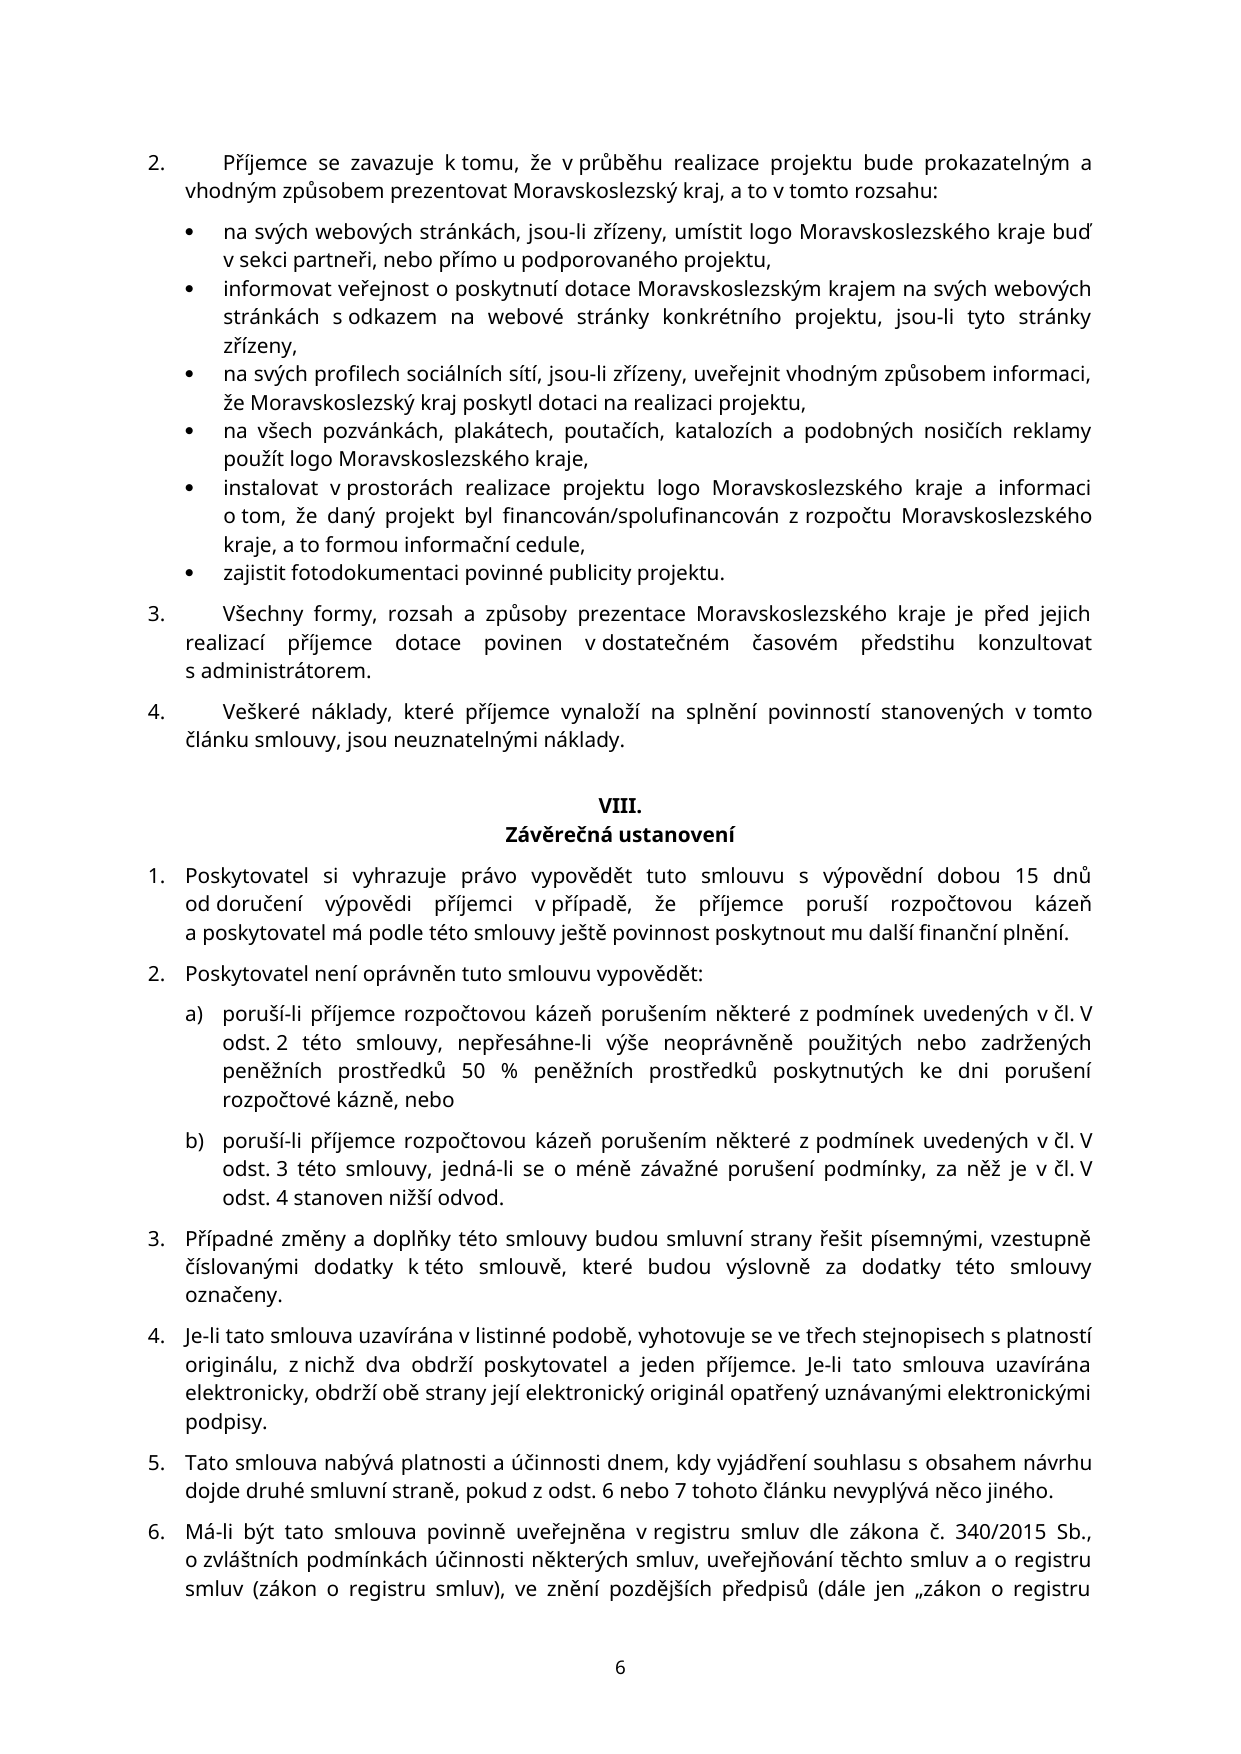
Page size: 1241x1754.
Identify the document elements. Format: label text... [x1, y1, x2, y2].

list poruší-li příjemce rozpočtovou kázeň porušením některé z podmínek uvedených v čl. V odst. 2 této smlouvy, nepřesáhne-li výše neoprávněně použitých nebo zadržených peněžních prostředků 50 % peněžních prostředků poskytnutých ke dni porušení rozpočtové kázně, nebo [185, 999, 1092, 1113]
list Má-li být tato smlouva povinně uveřejněna v registru smluv dle zákona č. 340/2015 Sb., o zvláštních podmínkách účinnosti některých smluv, uveřejňování těchto smluv a o registru smluv (zákon o registru smluv), ve znění pozdějších předpisů (dále jen „zákon o registru [148, 1517, 1092, 1602]
list Všechny formy, rozsah a způsoby prezentace Moravskoslezského kraje je před jejich realizací příjemce dotace povinen v dostatečném časovém předstihu konzultovat s administrátorem. [148, 599, 1092, 684]
list Poskytovatel není oprávněn tuto smlouvu vypovědět: [148, 959, 1092, 987]
text VIII. Závěrečná ustanovení [148, 791, 1092, 848]
list Veškeré náklady, které příjemce vynaloží na splnění povinností stanovených v tomto článku smlouvy, jsou neuznatelnými náklady. [148, 697, 1092, 754]
list na všech pozvánkách, plakátech, poutačích, katalozích a podobných nosičích reklamy použít logo Moravskoslezského kraje, [186, 416, 1092, 473]
list Příjemce se zavazuje k tomu, že v průběhu realizace projektu bude prokazatelným a vhodným způsobem prezentovat Moravskoslezský kraj, a to v tomto rozsahu: [148, 148, 1092, 204]
list instalovat v prostorách realizace projektu logo Moravskoslezského kraje a informaci o tom, že daný projekt byl financován/spolufinancován z rozpočtu Moravskoslezského kraje, a to formou informační cedule, [186, 473, 1092, 558]
list Případné změny a doplňky této smlouvy budou smluvní strany řešit písemnými, vzestupně číslovanými dodatky k této smlouvě, které budou výslovně za dodatky této smlouvy označeny. [148, 1224, 1092, 1309]
list zajistit fotodokumentaci povinné publicity projektu. [186, 558, 1092, 587]
list Tato smlouva nabývá platnosti a účinnosti dnem, kdy vyjádření souhlasu s obsahem návrhu dojde druhé smluvní straně, pokud z odst. 6 nebo 7 tohoto článku nevyplývá něco jiného. [148, 1448, 1092, 1504]
list Je-li tato smlouva uzavírána v listinné podobě, vyhotovuje se ve třech stejnopisech s platností originálu, z nichž dva obdrží poskytovatel a jeden příjemce. Je-li tato smlouva uzavírána elektronicky, obdrží obě strany její elektronický originál opatřený uznávanými elektronickými podpisy. [148, 1321, 1092, 1435]
list Poskytovatel si vyhrazuje právo vypovědět tuto smlouvu s výpovědní dobou 15 dnů od doručení výpovědi příjemci v případě, že příjemce poruší rozpočtovou kázeň a poskytovatel má podle této smlouvy ještě povinnost poskytnout mu další finanční plnění. [148, 861, 1092, 946]
list poruší-li příjemce rozpočtovou kázeň porušením některé z podmínek uvedených v čl. V odst. 3 této smlouvy, jedná-li se o méně závažné porušení podmínky, za něž je v čl. V odst. 4 stanoven nižší odvod. [185, 1126, 1092, 1211]
list na svých profilech sociálních sítí, jsou-li zřízeny, uveřejnit vhodným způsobem informaci, že Moravskoslezský kraj poskytl dotaci na realizaci projektu, [186, 359, 1092, 416]
list na svých webových stránkách, jsou-li zřízeny, umístit logo Moravskoslezského kraje buď v sekci partneři, nebo přímo u podporovaného projektu, [186, 217, 1092, 274]
list informovat veřejnost o poskytnutí dotace Moravskoslezským krajem na svých webových stránkách s odkazem na webové stránky konkrétního projektu, jsou-li tyto stránky zřízeny, [186, 274, 1092, 359]
